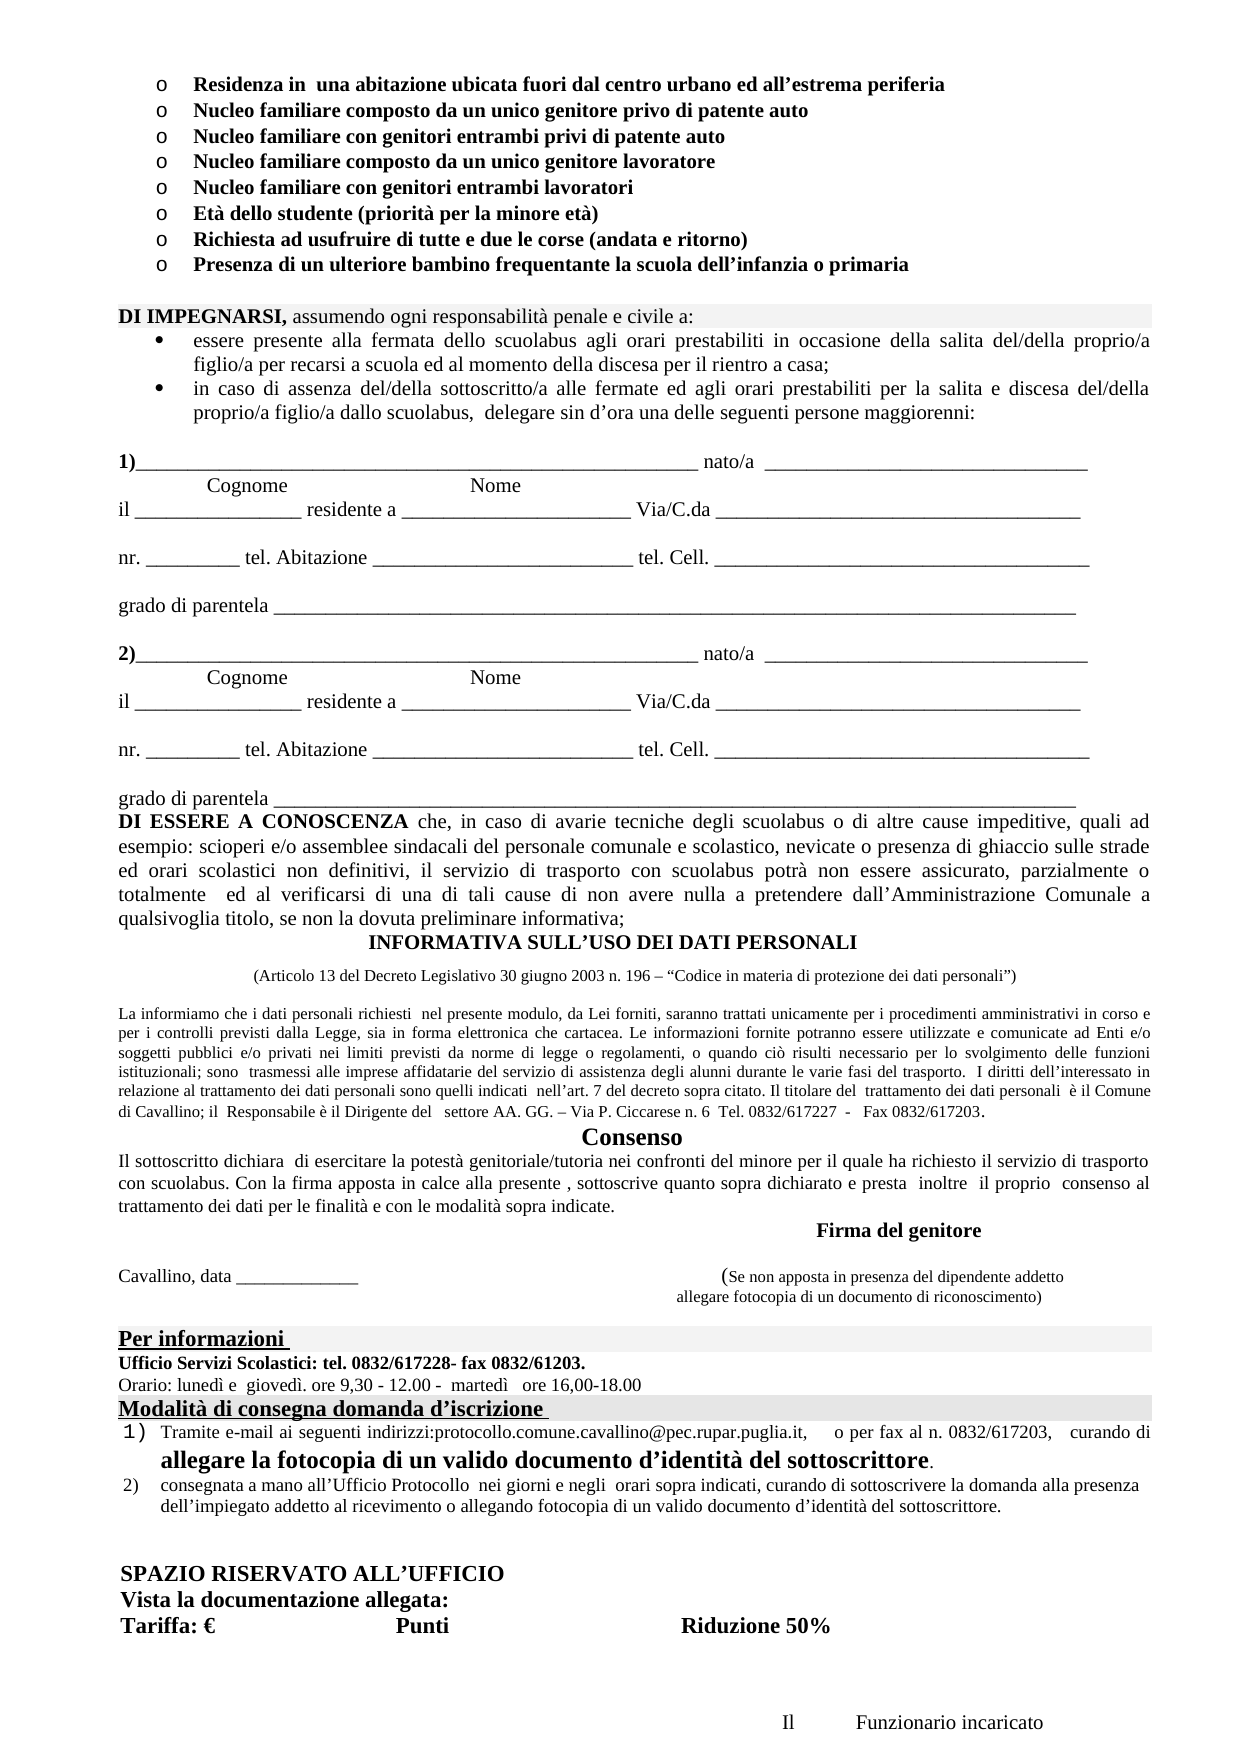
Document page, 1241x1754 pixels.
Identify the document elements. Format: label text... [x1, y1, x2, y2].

text grado di parentela _____________________________________________________________________________ [118, 593, 1152, 617]
list Nucleo familiare composto da un unico genitore lavoratore [155, 149, 1152, 175]
text SPAZIO RISERVATO ALL’UFFICIO [120, 1560, 1152, 1586]
list Nucleo familiare con genitori entrambi privi di patente auto [155, 124, 1152, 149]
text Cognome Nome [118, 665, 1152, 689]
text La informiamo che i dati personali richiesti nel presente modulo, da Lei forniti, saranno trattati unicamente per i procedimenti amministrativi in corso e per i controlli previsti dalla Legge, sia in forma elettronica che cartacea. Le informazioni fornite potranno essere utilizzate e comunicate ad Enti e/o soggetti pubblici e/o privati nei limiti previsti da norme di legge o regolamenti, o quando ciò risulti necessario per lo svolgimento delle funzioni istituzionali; sono trasmessi alle imprese affidatarie del servizio di assistenza degli alunni durante le varie fasi del trasporto. I diritti dell’interessato in relazione al trattamento dei dati personali sono quelli indicati nell’art. 7 del decreto sopra citato. Il titolare del trattamento dei dati personali è il Comune di Cavallino; il Responsabile è il Dirigente del settore AA. GG. – Via P. Ciccarese n. 6 Tel. 0832/617227 - Fax 0832/617203. [118, 1004, 1152, 1122]
text Cavallino, data _____________ (Se non apposta in presenza del dipendente addetto [118, 1263, 1152, 1287]
list Richiesta ad usufruire di tutte e due le corse (andata e ritorno) [155, 227, 1152, 252]
text Cognome Nome [118, 473, 1152, 497]
text 2)______________________________________________________ nato/a _______________________________ [118, 641, 1152, 665]
text il ________________ residente a ______________________ Via/C.da ___________________________________ [118, 497, 1152, 521]
text allegare fotocopia di un documento di riconoscimento) [118, 1287, 1152, 1306]
list Residenza in una abitazione ubicata fuori dal centro urbano ed all’estrema periferia [155, 72, 1152, 98]
text DI ESSERE A CONOSCENZA che, in caso di avarie tecniche degli scuolabus o di altre cause impeditive, quali ad esempio: scioperi e/o assemblee sindacali del personale comunale e scolastico, nevicate o presenza di ghiaccio sulle strade ed orari scolastici non definitivi, il servizio di trasporto con scuolabus potrà non essere assicurato, parzialmente o totalmente ed al verificarsi di una di tali cause di non avere nulla a pretendere dall’Amministrazione Comunale a qualsivoglia titolo, se non la dovuta preliminare informativa; [118, 809, 1152, 930]
text Vista la documentazione allegata: [120, 1586, 1152, 1612]
text DI IMPEGNARSI, assumendo ogni responsabilità penale e civile a: [118, 304, 1152, 328]
text Consenso [118, 1122, 1152, 1150]
list Nucleo familiare con genitori entrambi lavoratori [155, 175, 1152, 201]
text Per informazioni [118, 1326, 1152, 1352]
text Modalità di consegna domanda d’iscrizione [118, 1395, 1152, 1421]
list Tramite e-mail ai seguenti indirizzi:protocollo.comune.cavallino@pec.rupar.puglia.it, o per fax al n. 0832/617203, curando di allegare la fotocopia di un valido documento d’identità del sottoscrittore. [123, 1421, 1152, 1474]
text Il sottoscritto dichiara di esercitare la potestà genitoriale/tutoria nei confronti del minore per il quale ha richiesto il servizio di trasporto con scuolabus. Con la firma apposta in calce alla presente , sottoscrive quanto sopra dichiarato e presta inoltre il proprio consenso al trattamento dei dati per le finalità e con le modalità sopra indicate. [118, 1150, 1152, 1217]
list Presenza di un ulteriore bambino frequentante la scuola dell’infanzia o primaria [155, 252, 1152, 278]
list Età dello studente (priorità per la minore età) [155, 201, 1152, 227]
text Il Funzionario incaricato [713, 1710, 1152, 1734]
text il ________________ residente a ______________________ Via/C.da ___________________________________ [118, 689, 1152, 713]
text nr. _________ tel. Abitazione _________________________ tel. Cell. ____________________________________ [118, 737, 1152, 761]
text grado di parentela _____________________________________________________________________________ [118, 785, 1152, 809]
list Nucleo familiare composto da un unico genitore privo di patente auto [155, 98, 1152, 124]
text Tariffa: € Punti Riduzione 50% [120, 1612, 1152, 1638]
list consegnata a mano all’Ufficio Protocollo nei giorni e negli orari sopra indicati, curando di sottoscrivere la domanda alla presenza dell’impiegato addetto al ricevimento o allegando fotocopia di un valido documento d’identità del sottoscrittore. [123, 1474, 1152, 1517]
list in caso di assenza del/della sottoscritto/a alle fermate ed agli orari prestabiliti per la salita e discesa del/della proprio/a figlio/a dallo scuolabus, delegare sin d’ora una delle seguenti persone maggiorenni: [156, 376, 1152, 424]
text 1)______________________________________________________ nato/a _______________________________ [118, 424, 1152, 473]
text Ufficio Servizi Scolastici: tel. 0832/617228- fax 0832/61203. [118, 1352, 1152, 1373]
text nr. _________ tel. Abitazione _________________________ tel. Cell. ____________________________________ [118, 545, 1152, 569]
text Firma del genitore [118, 1217, 1152, 1242]
text INFORMATIVA SULL’USO DEI DATI PERSONALI [118, 930, 1152, 954]
text Orario: lunedì e giovedì. ore 9,30 - 12.00 - martedì ore 16,00-18.00 [118, 1373, 1152, 1395]
list essere presente alla fermata dello scuolabus agli orari prestabiliti in occasione della salita del/della proprio/a figlio/a per recarsi a scuola ed al momento della discesa per il rientro a casa; [156, 328, 1152, 376]
text (Articolo 13 del Decreto Legislativo 30 giugno 2003 n. 196 – “Codice in materia di protezione dei dati personali”) [118, 966, 1152, 985]
